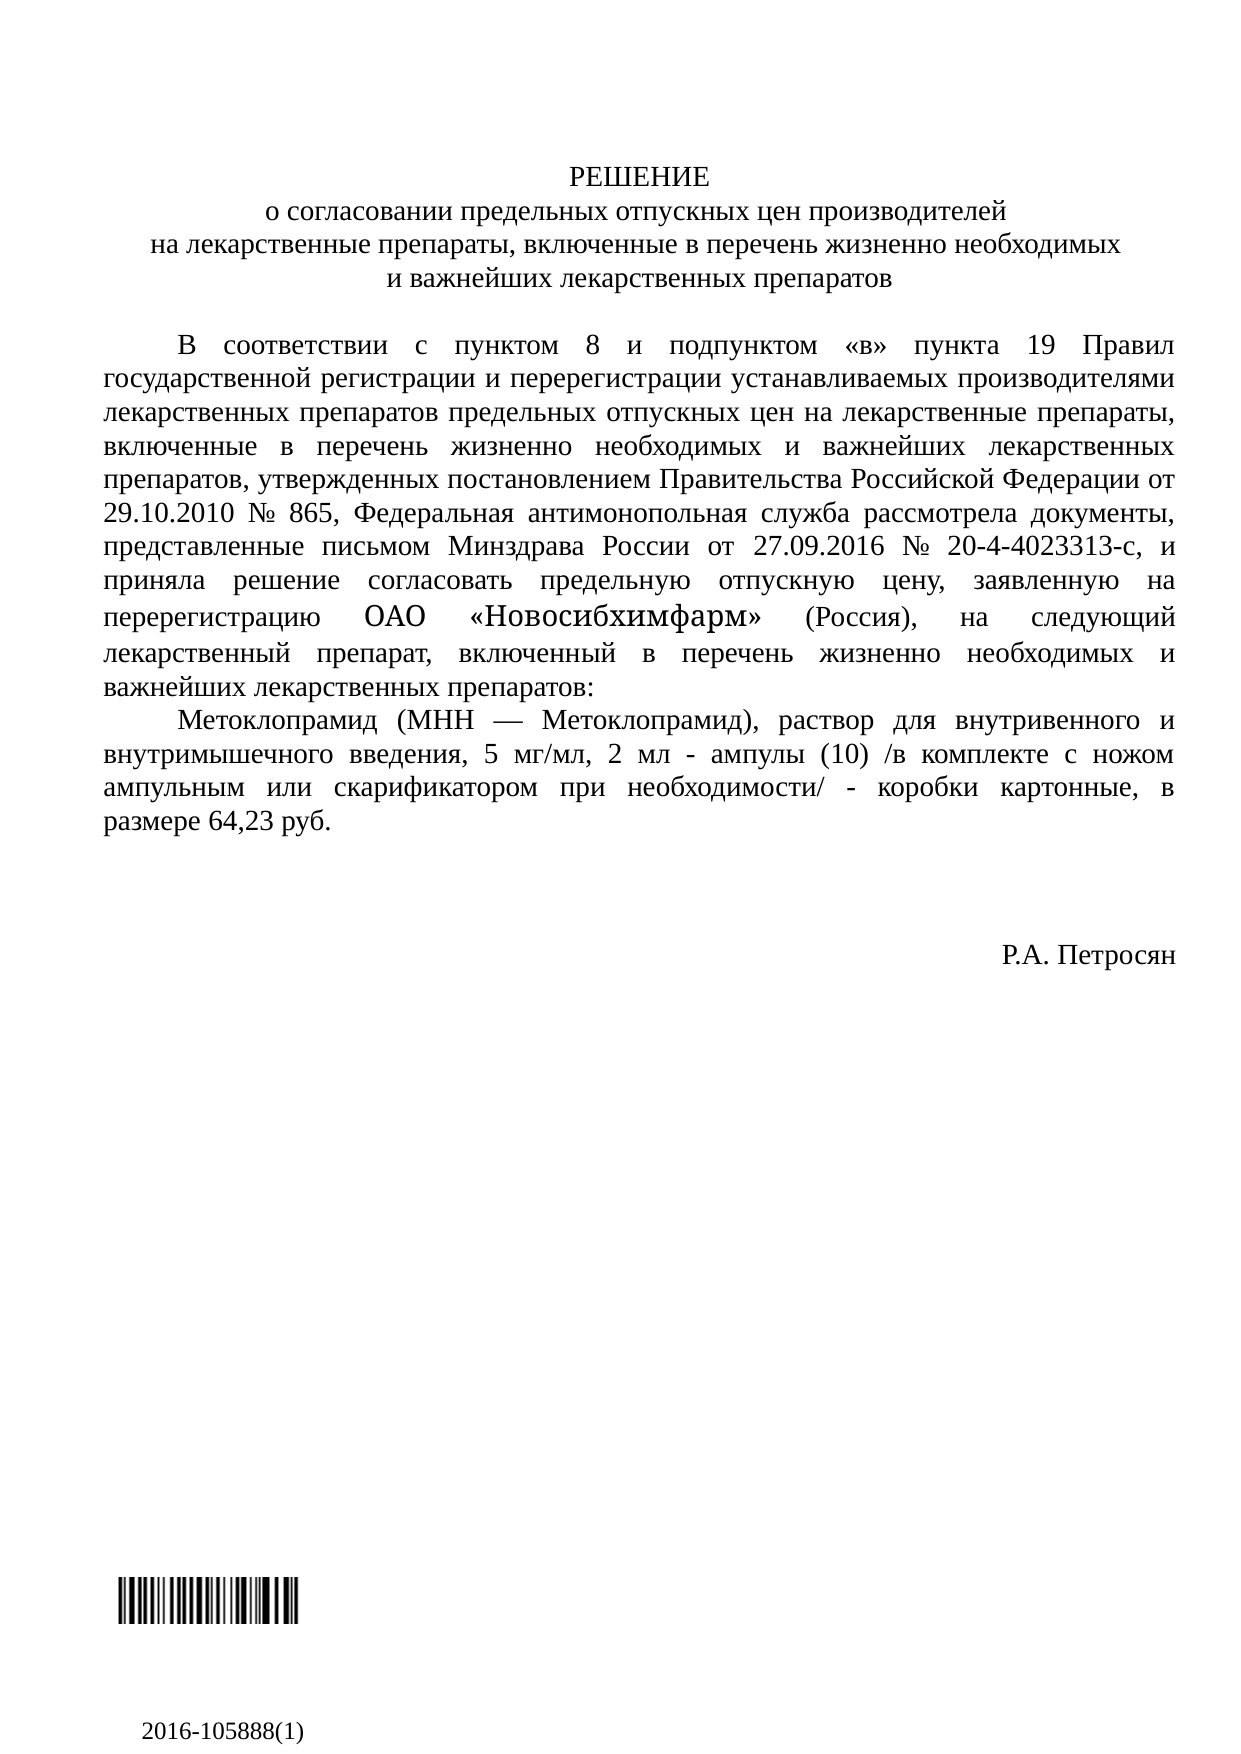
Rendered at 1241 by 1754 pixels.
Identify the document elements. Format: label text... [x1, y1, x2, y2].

text Метоклопрамид (МНН — Метоклопрамид), раствор для внутривенного и внутримышечного введения, 5 мг/мл, 2 мл - ампулы (10) /в комплекте с ножом ампульным или скарификатором при необходимости/ - коробки картонные, в размере 64,23 руб. [103, 702, 1176, 836]
text на лекарственные препараты, включенные в перечень жизненно необходимых [103, 226, 1176, 260]
text о согласовании предельных отпускных цен производителей [103, 193, 1176, 226]
text и важнейших лекарственных препаратов [103, 260, 1176, 293]
text В соответствии с пунктом 8 и подпунктом «в» пункта 19 Правил государственной регистрации и перерегистрации устанавливаемых производителями лекарственных препаратов предельных отпускных цен на лекарственные препараты, включенные в перечень жизненно необходимых и важнейших лекарственных препаратов, утвержденных постановлением Правительства Российской Федерации от 29.10.2010 № 865, Федеральная антимонопольная служба рассмотрела документы, представленные письмом Минздрава России от 27.09.2016 № 20-4-4023313-с, и приняла решение согласовать предельную отпускную цену, заявленную на перерегистрацию ОАО «Новосибхимфарм» (Россия), на следующий лекарственный препарат, включенный в перечень жизненно необходимых и важнейших лекарственных препаратов: [103, 327, 1176, 702]
text Р.А. Петросян [103, 937, 1176, 971]
text РЕШЕНИЕ [103, 159, 1176, 193]
picture [103, 1577, 316, 1624]
